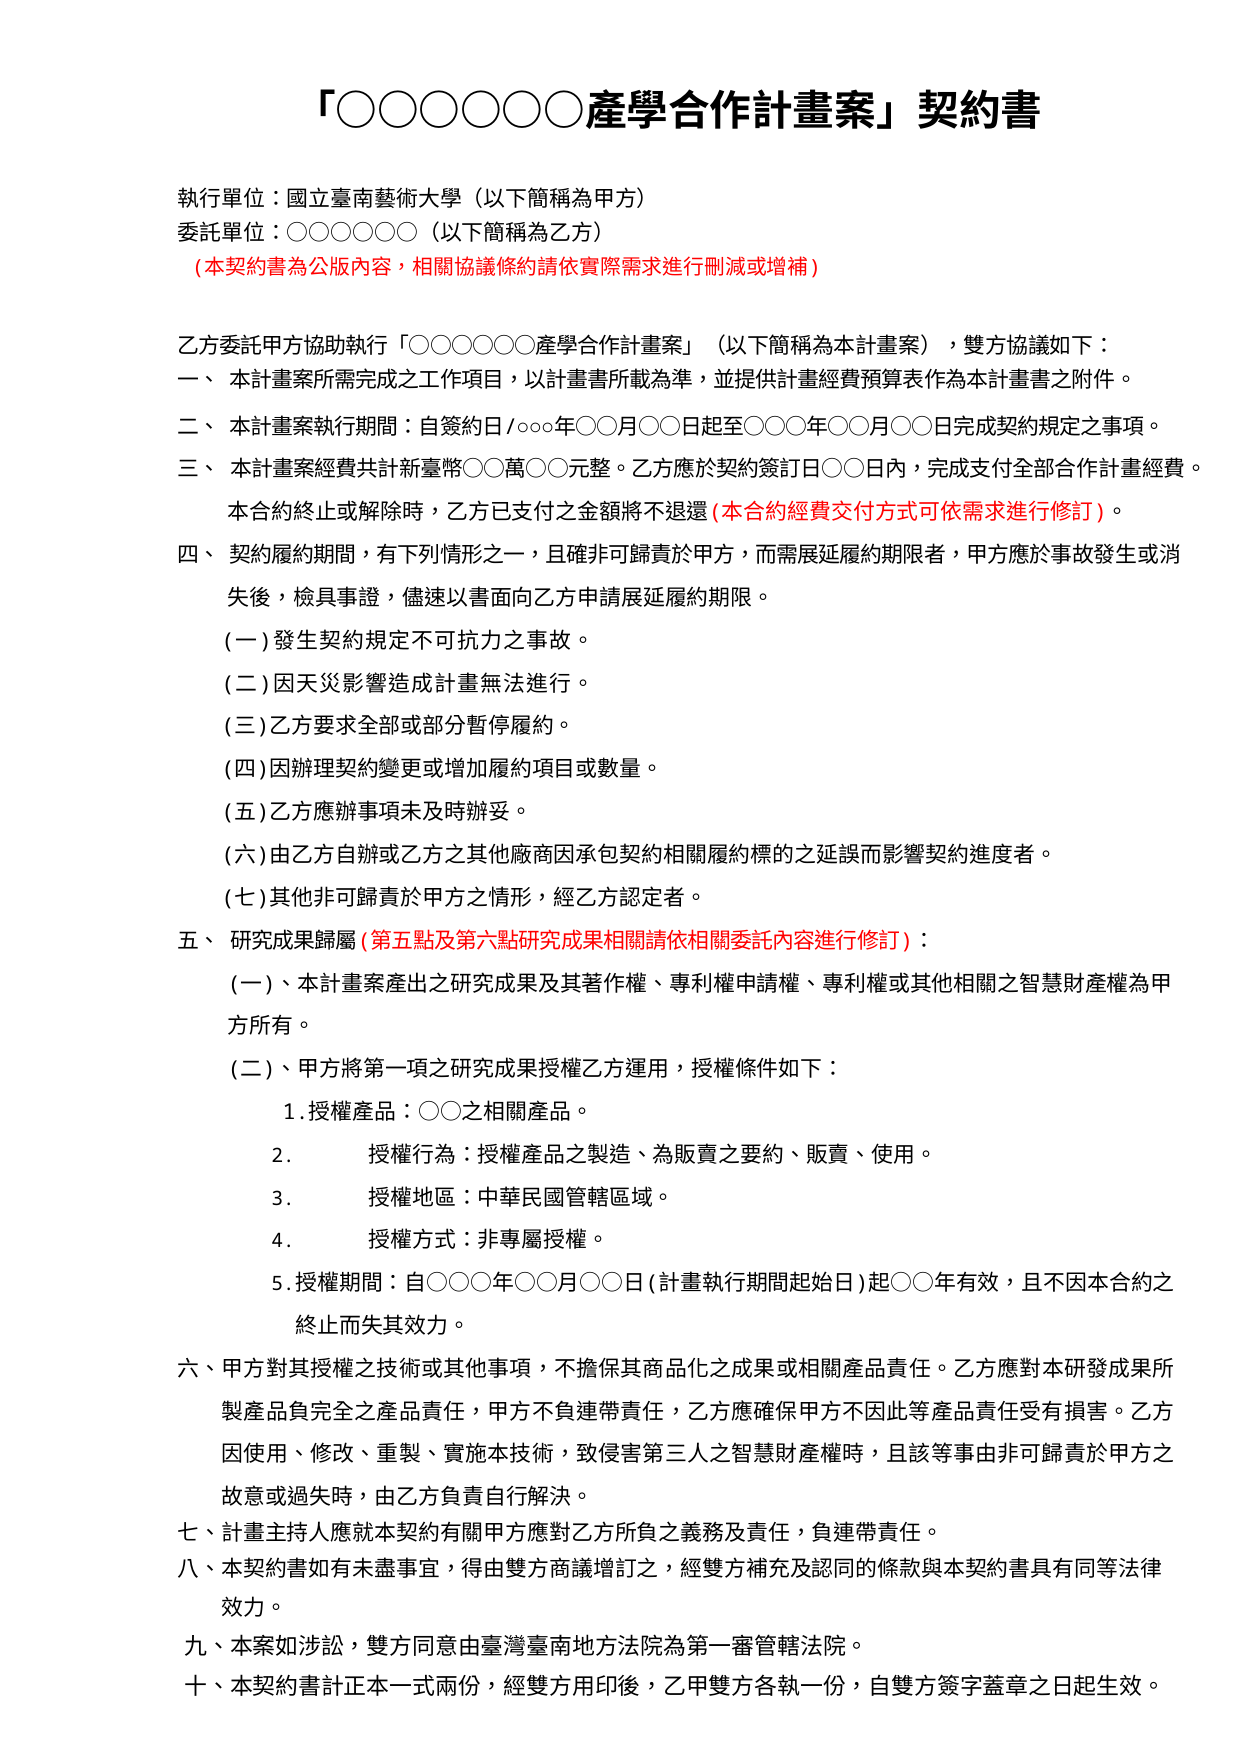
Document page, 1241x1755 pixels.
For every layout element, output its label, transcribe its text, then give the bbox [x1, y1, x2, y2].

text 八、本契約書如有未盡事宜，得由雙方商議增訂之，經雙方補充及認同的條款與本契約書具有同等法律效力。 [177, 1551, 1178, 1621]
text 六、甲方對其授權之技術或其他事項，不擔保其商品化之成果或相關產品責任。乙方應對本研發成果所製產品負完全之產品責任，甲方不負連帶責任，乙方應確保甲方不因此等產品責任受有損害。乙方因使用、修改、重製、實施本技術，致侵害第三人之智慧財產權時，且該等事由非可歸責於甲方之故意或過失時，由乙方負責自行解決。 [177, 1351, 1178, 1511]
text 四、 契約履約期間，有下列情形之一，且確非可歸責於甲方，而需展延履約期限者，甲方應於事故發生或消失後，檢具事證，儘速以書面向乙方申請展延履約期限。 [177, 537, 1192, 612]
text 三、 本計畫案經費共計新臺幣○○萬○○元整。乙方應於契約簽訂日○○日內，完成支付全部合作計畫經費。本合約終止或解除時，乙方已支付之金額將不退還(本合約經費交付方式可依需求進行修訂)。 [177, 451, 1192, 526]
list 授權期間：自○○○年○○月○○日(計畫執行期間起始日)起○○年有效，且不因本合約之終止而失其效力。 [271, 1265, 1178, 1340]
text (二)、甲方將第一項之研究成果授權乙方運用，授權條件如下： 1.授權產品：○○之相關產品。 [227, 1051, 841, 1126]
subtitle 「○○○○○○產學合作計畫案」契約書 [129, 79, 1207, 137]
list 授權方式：非專屬授權。 [271, 1222, 1195, 1254]
text 九、本案如涉訟，雙方同意由臺灣臺南地方法院為第一審管轄法院。 [129, 1628, 1195, 1661]
text (一)、本計畫案產出之研究成果及其著作權、專利權申請權、專利權或其他相關之智慧財產權為甲方所有。 [227, 966, 1178, 1040]
text (六)由乙方自辦或乙方之其他廠商因承包契約相關履約標的之延誤而影響契約進度者。(七)其他非可歸責於甲方之情形，經乙方認定者。 [221, 837, 1054, 912]
text (本契約書為公版內容，相關協議條約請依實際需求進行刪減或增補) [129, 250, 1195, 281]
text 一、 本計畫案所需完成之工作項目，以計畫書所載為準，並提供計畫經費預算表作為本計畫書之附件。 [177, 362, 1192, 394]
text (四)因辦理契約變更或增加履約項目或數量。(五)乙方應辦事項未及時辦妥。 [221, 751, 660, 826]
text 五、 研究成果歸屬(第五點及第六點研究成果相關請依相關委託內容進行修訂)： [177, 923, 1195, 955]
text (一)發生契約規定不可抗力之事故。(二)因天災影響造成計畫無法進行。(三)乙方要求全部或部分暫停履約。 [221, 623, 572, 740]
list 授權地區：中華民國管轄區域。 [271, 1180, 1195, 1212]
text 七、計畫主持人應就本契約有關甲方應對乙方所負之義務及責任，負連帶責任。 [177, 1522, 1195, 1544]
text 二、 本計畫案執行期間：自簽約日/○○○年○○月○○日起至○○○年○○月○○日完成契約規定之事項。 [177, 409, 1195, 440]
list 授權行為：授權產品之製造、為販賣之要約、販賣、使用。 [271, 1137, 1195, 1169]
text 十、本契約書計正本一式兩份，經雙方用印後，乙甲雙方各執一份，自雙方簽字蓋章之日起生效。 [129, 1668, 1195, 1701]
text 執行單位：國立臺南藝術大學（以下簡稱為甲方） 委託單位：○○○○○○（以下簡稱為乙方） [177, 181, 660, 247]
text 乙方委託甲方協助執行「○○○○○○產學合作計畫案」（以下簡稱為本計畫案），雙方協議如下： [177, 328, 1195, 359]
